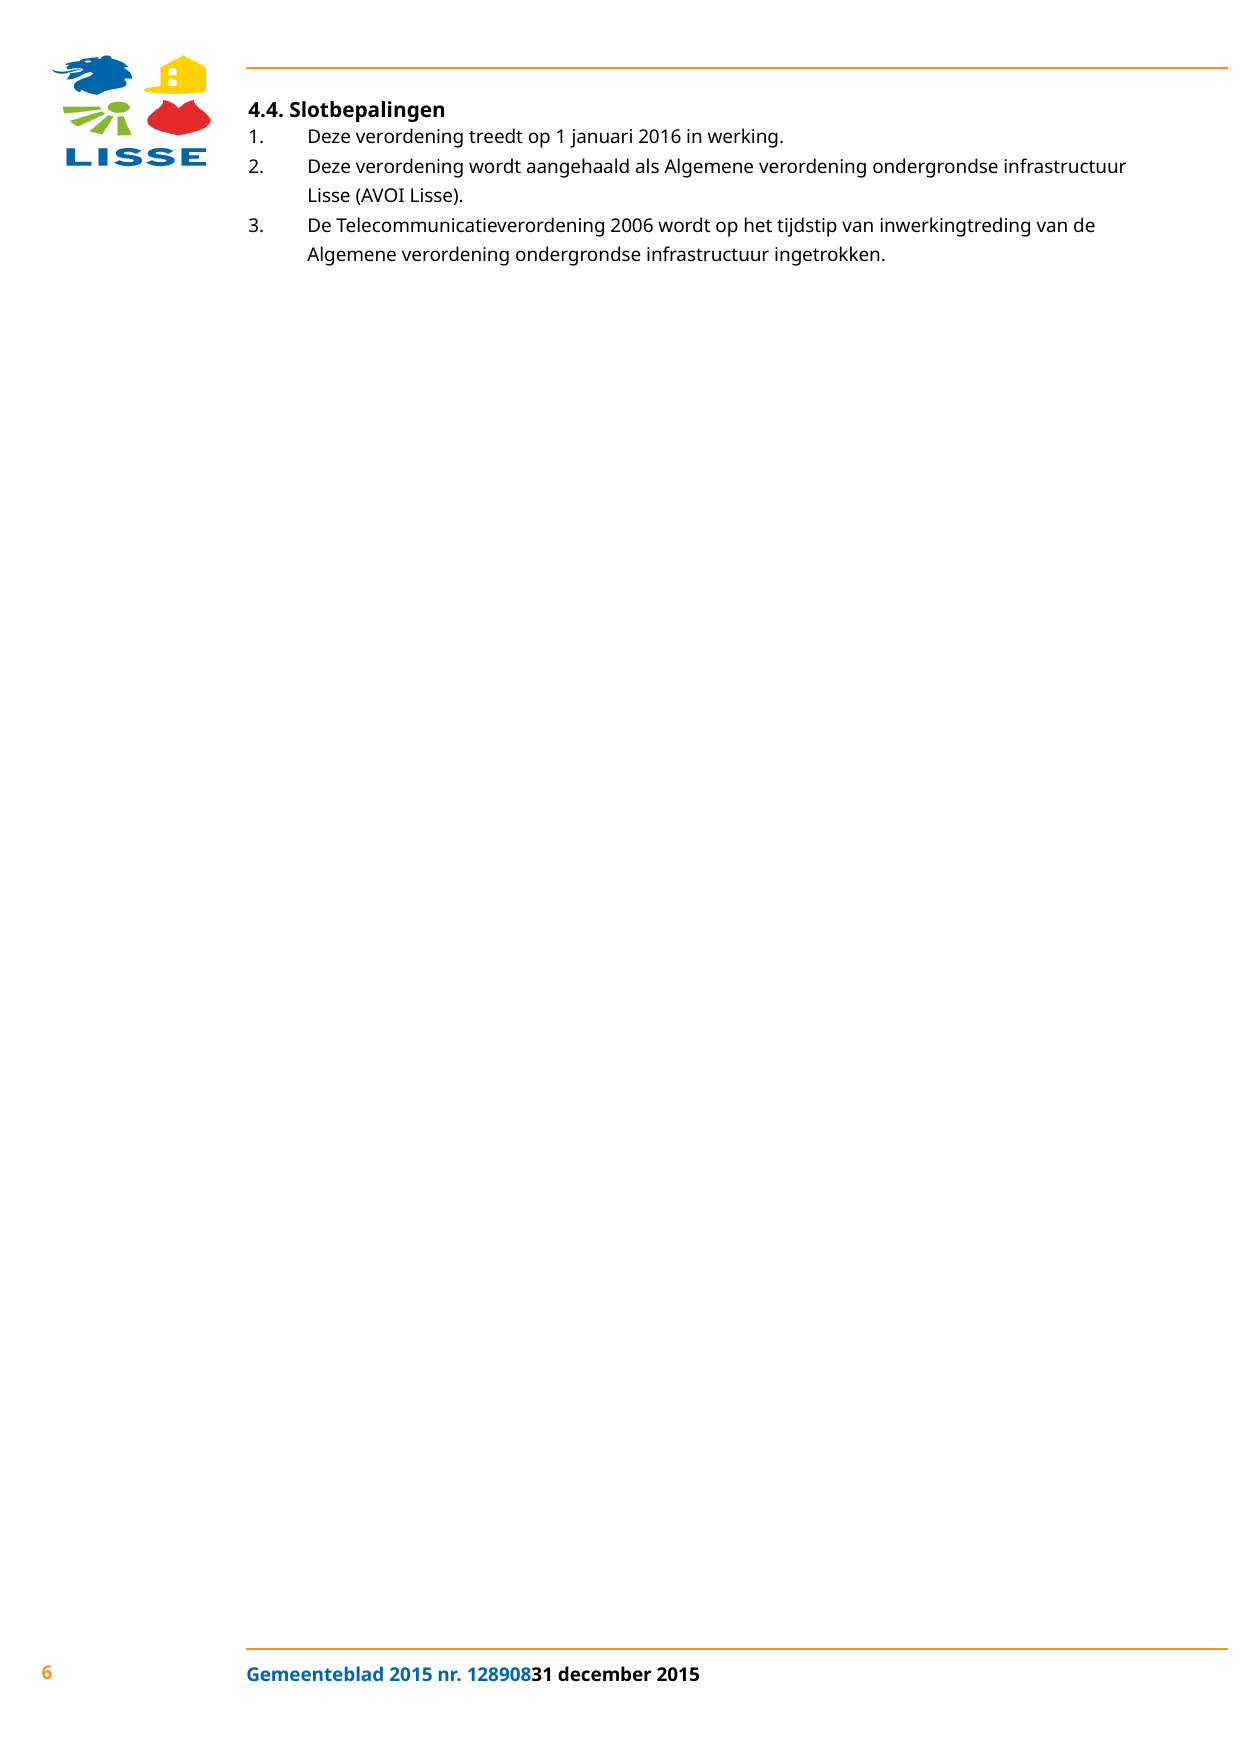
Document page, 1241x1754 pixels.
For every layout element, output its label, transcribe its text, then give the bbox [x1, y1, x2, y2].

list Deze verordening wordt aangehaald als Algemene verordening ondergrondse infrastructuur Lisse (AVOI Lisse). [248, 153, 1152, 208]
list Deze verordening treedt op 1 januari 2016 in werking. [248, 123, 1152, 149]
list De Telecommunicatieverordening 2006 wordt op het tijdstip van inwerkingtreding van de Algemene verordening ondergrondse infrastructuur ingetrokken. [248, 212, 1152, 267]
text 4.4. Slotbepalingen [248, 95, 1152, 123]
picture [41, 47, 231, 172]
